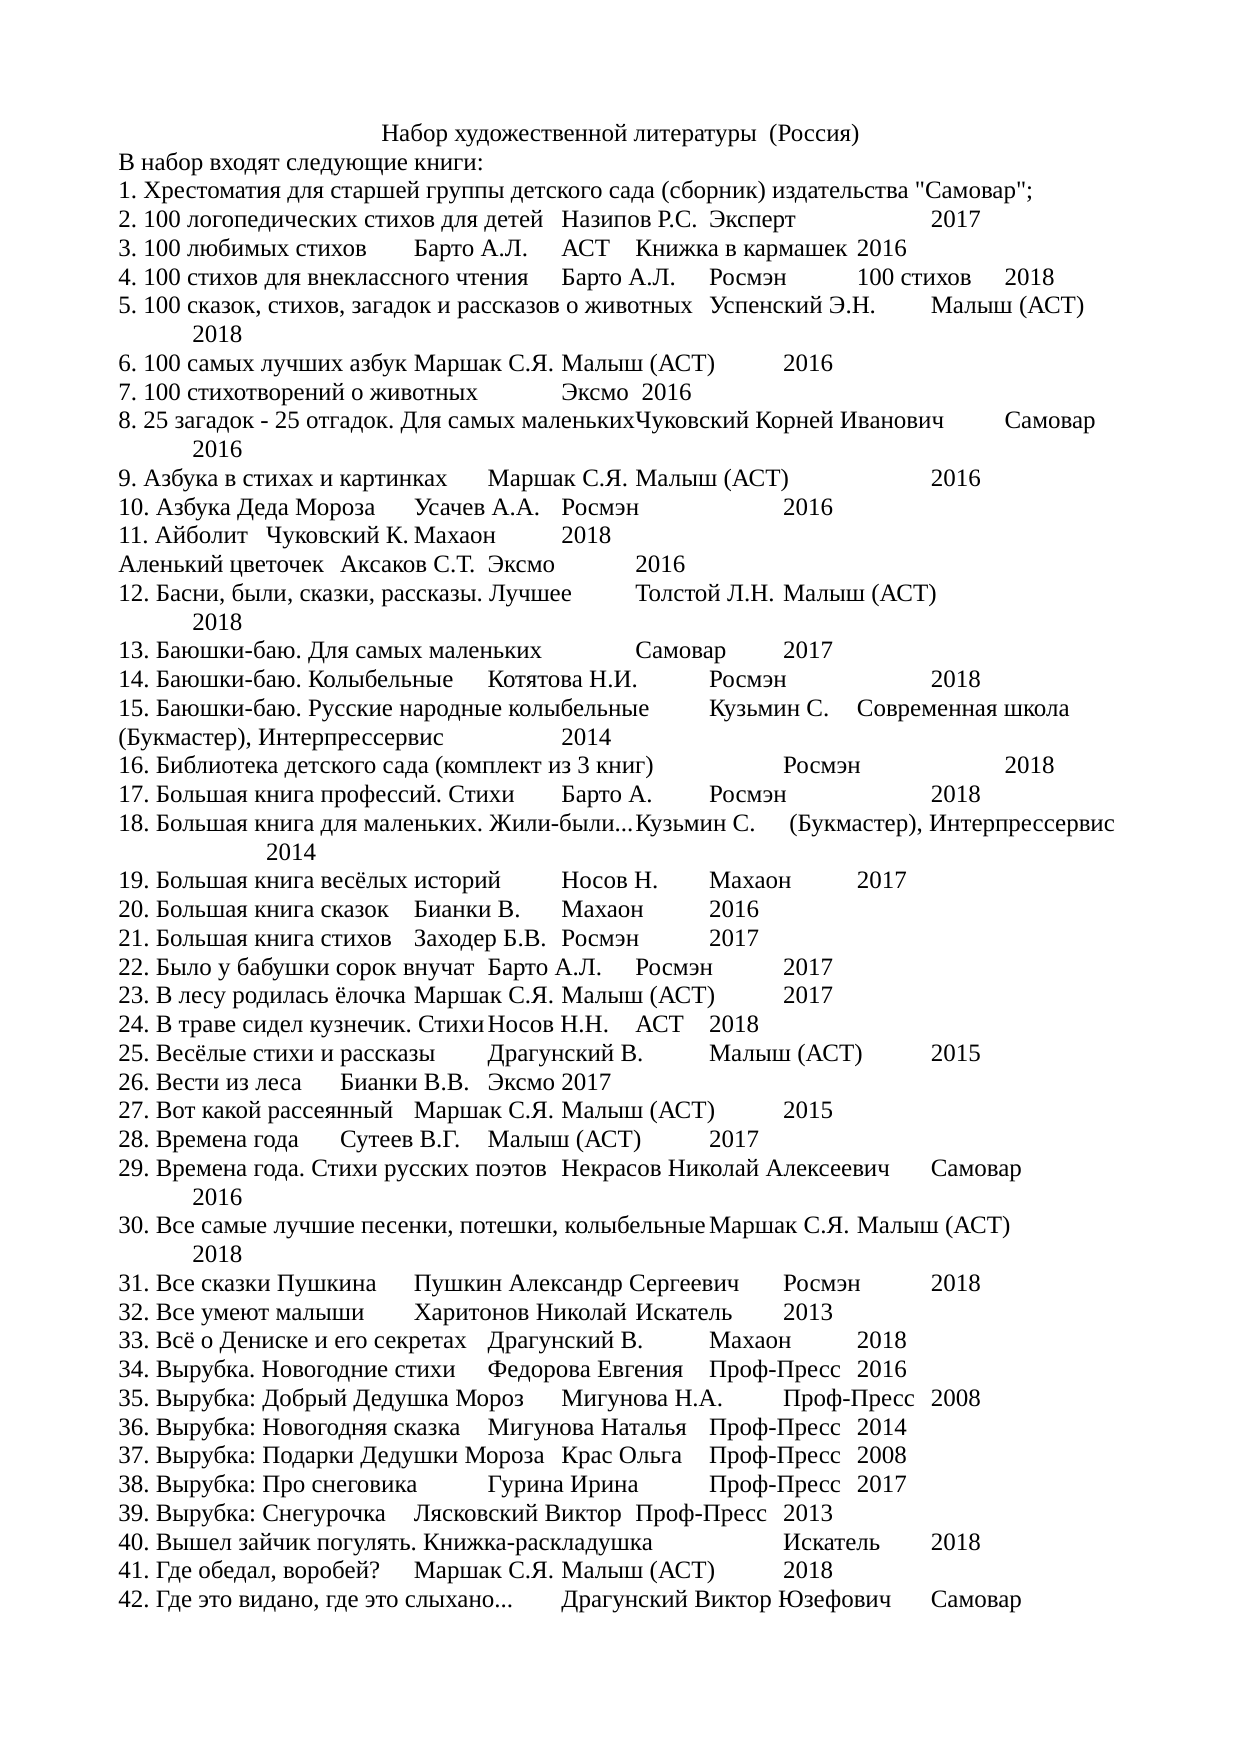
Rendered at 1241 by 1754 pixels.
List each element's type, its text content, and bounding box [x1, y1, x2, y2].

text 20. Большая книга сказок Бианки В. Махаон 2016 [118, 894, 1122, 923]
text 26. Вести из леса Бианки В.В. Эксмо 2017 [118, 1067, 1122, 1096]
text 41. Где обедал, воробей? Маршак С.Я. Малыш (АСТ) 2018 [118, 1556, 1122, 1584]
text 34. Вырубка. Новогодние стихи Федорова Евгения Проф-Пресс 2016 [118, 1354, 1122, 1383]
text 15. Баюшки-баю. Русские народные колыбельные Кузьмин С. Современная школа (Букмастер), Интерпрессервис 2014 [118, 693, 1122, 751]
text 7. 100 стихотворений о животных Эксмо 2016 [118, 377, 1122, 406]
text 38. Вырубка: Про снеговика Гурина Ирина Проф-Пресс 2017 [118, 1469, 1122, 1498]
text 31. Все сказки Пушкина Пушкин Александр Сергеевич Росмэн 2018 [118, 1268, 1122, 1297]
text 6. 100 самых лучших азбук Маршак С.Я. Малыш (АСТ) 2016 [118, 348, 1122, 377]
text 35. Вырубка: Добрый Дедушка Мороз Мигунова Н.А. Проф-Пресс 2008 [118, 1383, 1122, 1412]
text 16. Библиотека детского сада (комплект из 3 книг) Росмэн 2018 [118, 751, 1122, 779]
text 24. В траве сидел кузнечик. Стихи Носов Н.Н. АСТ 2018 [118, 1009, 1122, 1038]
text В набор входят следующие книги: [118, 147, 1122, 176]
text 30. Все самые лучшие песенки, потешки, колыбельные Маршак С.Я. Малыш (АСТ) 2018 [118, 1211, 1122, 1268]
text 12. Басни, были, сказки, рассказы. Лучшее Толстой Л.Н. Малыш (АСТ) 2018 [118, 578, 1122, 636]
text 28. Времена года Сутеев В.Г. Малыш (АСТ) 2017 [118, 1124, 1122, 1153]
text 8. 25 загадок - 25 отгадок. Для самых маленьких Чуковский Корней Иванович Самовар 2016 [118, 406, 1122, 463]
text 39. Вырубка: Снегурочка Лясковский Виктор Проф-Пресс 2013 [118, 1498, 1122, 1527]
text 10. Азбука Деда Мороза Усачев А.А. Росмэн 2016 [118, 492, 1122, 521]
text Набор художественной литературы (Россия) [118, 118, 1122, 147]
text 13. Баюшки-баю. Для самых маленьких Самовар 2017 [118, 636, 1122, 664]
text 42. Где это видано, где это слыхано... Драгунский Виктор Юзефович Самовар [118, 1584, 1122, 1613]
text 2. 100 логопедических стихов для детей Назипов Р.С. Эксперт 2017 [118, 204, 1122, 233]
text 14. Баюшки-баю. Колыбельные Котятова Н.И. Росмэн 2018 [118, 664, 1122, 693]
text 19. Большая книга весёлых историй Носов Н. Махаон 2017 [118, 866, 1122, 894]
text 27. Вот какой рассеянный Маршак С.Я. Малыш (АСТ) 2015 [118, 1096, 1122, 1124]
text 36. Вырубка: Новогодняя сказка Мигунова Наталья Проф-Пресс 2014 [118, 1412, 1122, 1441]
text 9. Азбука в стихах и картинках Маршак С.Я. Малыш (АСТ) 2016 [118, 463, 1122, 492]
text 40. Вышел зайчик погулять. Книжка-раскладушка Искатель 2018 [118, 1527, 1122, 1556]
text 37. Вырубка: Подарки Дедушки Мороза Крас Ольга Проф-Пресс 2008 [118, 1441, 1122, 1469]
text 29. Времена года. Стихи русских поэтов Некрасов Николай Алексеевич Самовар 2016 [118, 1153, 1122, 1211]
text 25. Весёлые стихи и рассказы Драгунский В. Малыш (АСТ) 2015 [118, 1038, 1122, 1067]
text 17. Большая книга профессий. Стихи Барто А. Росмэн 2018 [118, 779, 1122, 808]
text 32. Все умеют малыши Харитонов Николай Искатель 2013 [118, 1297, 1122, 1326]
text 4. 100 стихов для внеклассного чтения Барто А.Л. Росмэн 100 стихов 2018 [118, 262, 1122, 291]
text 21. Большая книга стихов Заходер Б.В. Росмэн 2017 [118, 923, 1122, 952]
text 18. Большая книга для маленьких. Жили-были... Кузьмин С. (Букмастер), Интерпрессервис 2014 [118, 808, 1122, 866]
text 23. В лесу родилась ёлочка Маршак С.Я. Малыш (АСТ) 2017 [118, 981, 1122, 1009]
text Аленький цветочек Аксаков С.Т. Эксмо 2016 [118, 549, 1122, 578]
text 5. 100 сказок, стихов, загадок и рассказов о животных Успенский Э.Н. Малыш (АСТ) 2018 [118, 291, 1122, 348]
text 11. Айболит Чуковский К. Махаон 2018 [118, 521, 1122, 549]
text 33. Всё о Дениске и его секретах Драгунский В. Махаон 2018 [118, 1326, 1122, 1354]
text 22. Было у бабушки сорок внучат Барто А.Л. Росмэн 2017 [118, 952, 1122, 981]
text 3. 100 любимых стихов Барто А.Л. АСТ Книжка в кармашек 2016 [118, 233, 1122, 262]
text 1. Хрестоматия для старшей группы детского сада (сборник) издательства "Самовар"; [118, 176, 1122, 204]
